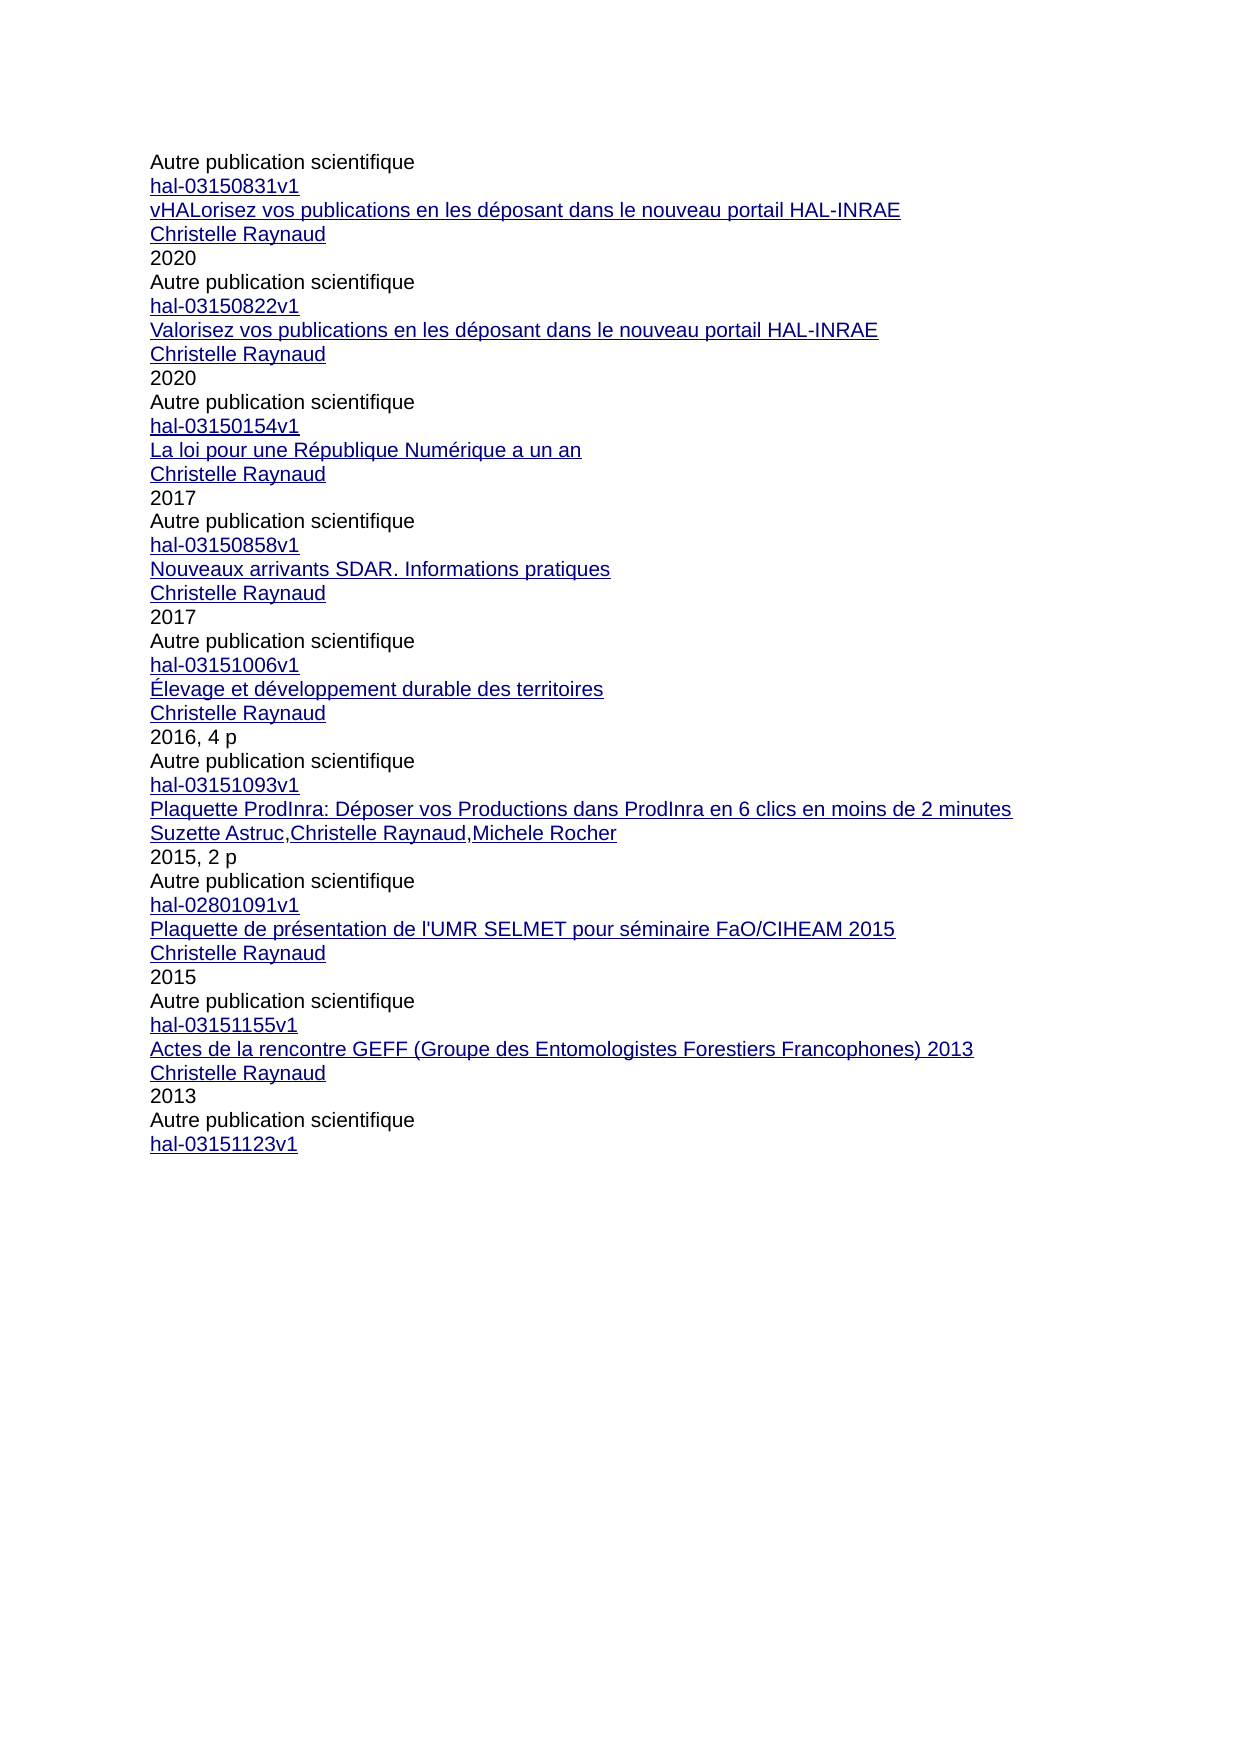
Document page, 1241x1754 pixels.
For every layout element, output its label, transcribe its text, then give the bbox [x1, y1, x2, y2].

table_cell Plaquette ProdInra: Déposer vos Productions dans ProdInra en 6 clics en moins de 2 minutes Suzette Astruc,Christelle Raynaud,Michele Rocher 2015, 2 p Autre publication scientifique hal-02801091v1 [150, 797, 1090, 917]
table_cell Nouveaux arrivants SDAR. Informations pratiques Christelle Raynaud 2017 Autre publication scientifique hal-03151006v1 [150, 557, 1090, 677]
table_cell vHALorisez vos publications en les déposant dans le nouveau portail HAL-INRAE Christelle Raynaud 2020 Autre publication scientifique hal-03150822v1 [150, 198, 1090, 318]
table_cell Actes de la rencontre GEFF (Groupe des Entomologistes Forestiers Francophones) 2013 Christelle Raynaud 2013 Autre publication scientifique hal-03151123v1 [150, 1036, 1090, 1156]
table_cell Élevage et développement durable des territoires Christelle Raynaud 2016, 4 p Autre publication scientifique hal-03151093v1 [150, 677, 1090, 797]
table_cell Plaquette de présentation de l'UMR SELMET pour séminaire FaO/CIHEAM 2015 Christelle Raynaud 2015 Autre publication scientifique hal-03151155v1 [150, 917, 1090, 1036]
table_cell Bandeau LEZ'ACTUS Christelle Raynaud 2020 Autre publication scientifique hal-03150831v1 [150, 150, 1090, 198]
table_cell La loi pour une République Numérique a un an Christelle Raynaud 2017 Autre publication scientifique hal-03150858v1 [150, 438, 1090, 557]
table_cell Valorisez vos publications en les déposant dans le nouveau portail HAL-INRAE Christelle Raynaud 2020 Autre publication scientifique hal-03150154v1 [150, 318, 1090, 437]
